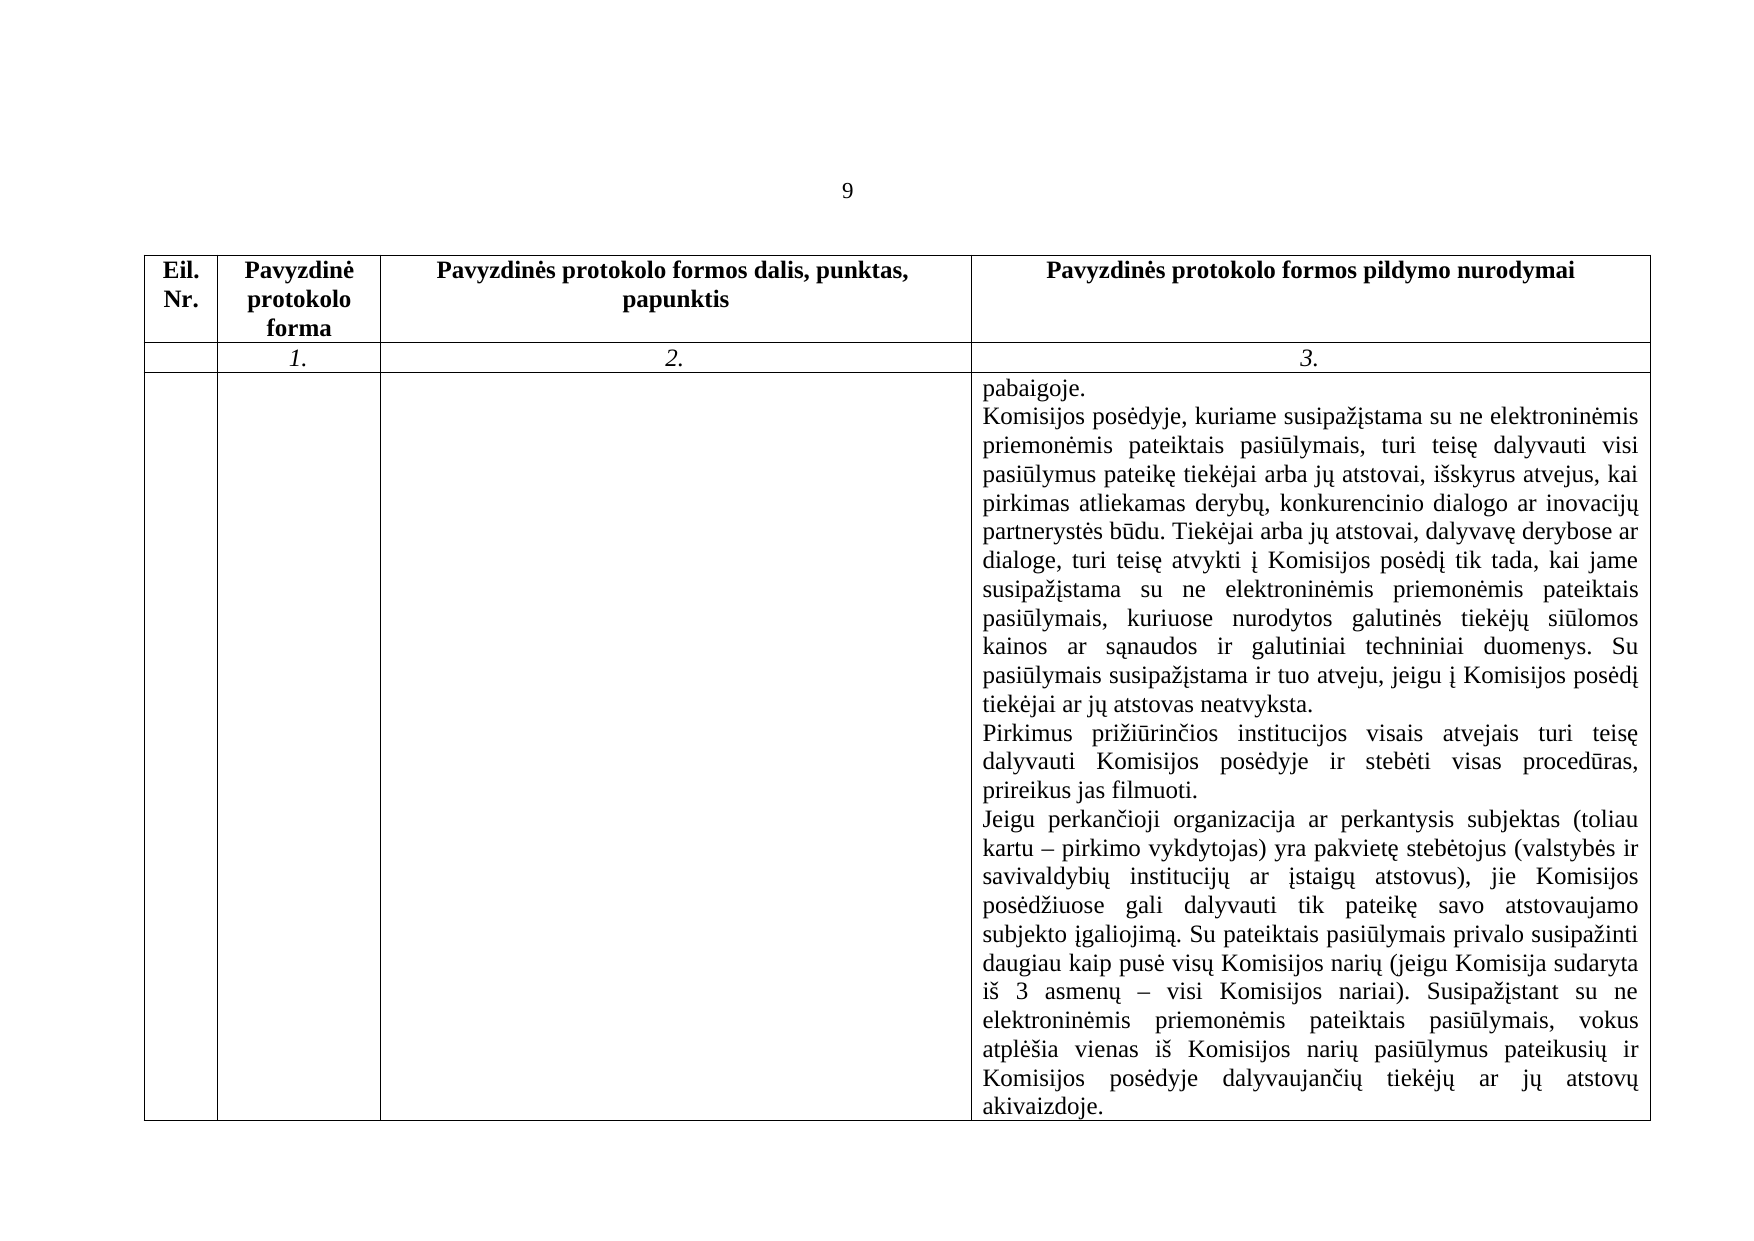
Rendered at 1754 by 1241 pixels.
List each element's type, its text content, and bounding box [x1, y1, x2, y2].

table_cell 3. [972, 343, 1650, 372]
table_cell [145, 373, 217, 1120]
table_cell [145, 343, 217, 372]
table_cell 2. [381, 343, 971, 372]
table_cell 1. [218, 343, 380, 372]
table_header Pavyzdinė protokolo forma [218, 256, 380, 342]
table_cell [218, 373, 380, 1120]
table_cell Lentelėje nurodomi Komisijos pirmininko, posėdžio sekretoriaus, tiekėjo ar jų atstovų, kitų dalyvaujančių asmenų (pirkimus kontroliuojančios institucijos atstovai, stebėtojai ir t. t.) vardai ir pavardės. Papildomai „Tiekėjo atstovai“ skiltyje nurodomi ir tiekėjų, kurių atstovai dalyvauja posėdyje, pavadinimai (jei tiekėjas fizinis asmuo – nurodomas jo vardas ir pavardė). Informacija apie tiekėjus ir kitus dalyvaujančius asmenis gali būti pateikta atskirame protokolo priede. Komisijos nariai nėra nurodomi, kadangi jie nurodomi protokolo formos pabaigoje. Komisijos posėdyje, kuriame susipažįstama su ne elektroninėmis priemonėmis pateiktais pasiūlymais, turi teisę dalyvauti visi pasiūlymus pateikę tiekėjai arba jų atstovai, išskyrus atvejus, kai pirkimas atliekamas derybų, konkurencinio dialogo ar inovacijų partnerystės būdu. Tiekėjai arba jų atstovai, dalyvavę derybose ar dialoge, turi teisę atvykti į Komisijos posėdį tik tada, kai jame susipažįstama su ne elektroninėmis priemonėmis pateiktais pasiūlymais, kuriuose nurodytos galutinės tiekėjų siūlomos kainos ar sąnaudos ir galutiniai techniniai duomenys. Su pasiūlymais susipažįstama ir tuo atveju, jeigu į Komisijos posėdį tiekėjai ar jų atstovas neatvyksta. Pirkimus prižiūrinčios institucijos visais atvejais turi teisę dalyvauti Komisijos posėdyje ir stebėti visas procedūras, prireikus jas filmuoti. Jeigu perkančioji organizacija ar perkantysis subjektas (toliau kartu – pirkimo vykdytojas) yra pakvietę stebėtojus (valstybės ir savivaldybių institucijų ar įstaigų atstovus), jie Komisijos posėdžiuose gali dalyvauti tik pateikę savo atstovaujamo subjekto įgaliojimą. Su pateiktais pasiūlymais privalo susipažinti daugiau kaip pusė visų Komisijos narių (jeigu Komisija sudaryta iš 3 asmenų – visi Komisijos nariai). Susipažįstant su ne elektroninėmis priemonėmis pateiktais pasiūlymais, vokus atplėšia vienas iš Komisijos narių pasiūlymus pateikusių ir Komisijos posėdyje dalyvaujančių tiekėjų ar jų atstovų akivaizdoje. [972, 373, 1650, 1120]
table_header Eil. Nr. [145, 256, 217, 342]
table_header Pavyzdinės protokolo formos pildymo nurodymai [972, 256, 1650, 342]
table_header Pavyzdinės protokolo formos dalis, punktas, papunktis [381, 256, 971, 342]
table_cell [381, 373, 971, 1120]
